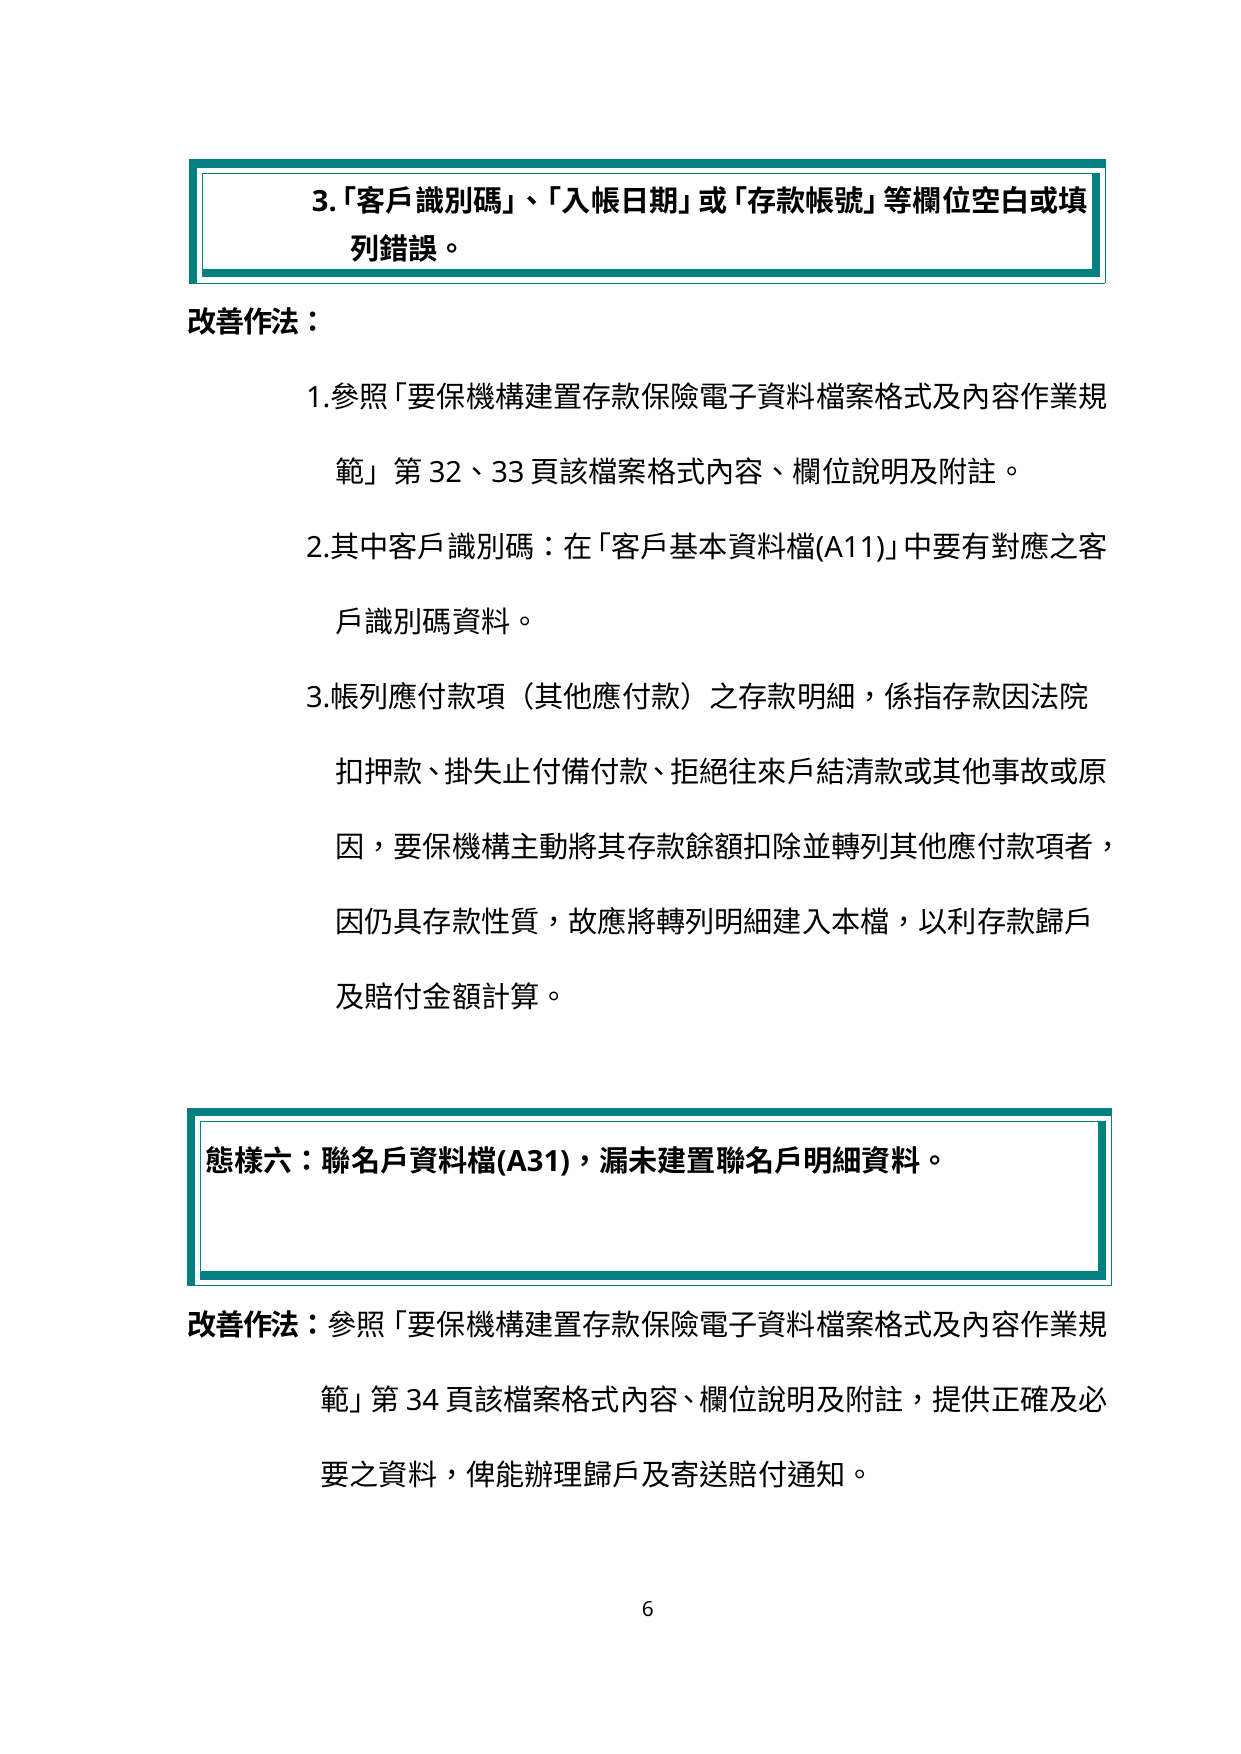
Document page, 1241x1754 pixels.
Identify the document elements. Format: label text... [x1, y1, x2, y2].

text 改善作法：參照「要保機構建置存款保險電子資料檔案格式及內容作業規範」第34頁該檔案格式內容、欄位說明及附註，提供正確及必要之資料，俾能辦理歸戶及寄送賠付通知。 [187, 1286, 1107, 1510]
table_header 態樣六：聯名戶資料檔(A31)，漏未建置聯名戶明細資料。 [195, 1116, 1105, 1271]
text 3.帳列應付款項（其他應付款）之存款明細，係指存款因法院扣押款、掛失止付備付款、拒絕往來戶結清款或其他事故或原因，要保機構主動將其存款餘額扣除並轉列其他應付款項者，因仍具存款性質，故應將轉列明細建入本檔，以利存款歸戶及賠付金額計算。 [306, 657, 1107, 1032]
text 2.其中客戶識別碼：在「客戶基本資料檔(A11)」中要有對應之客戶識別碼資料。 [306, 507, 1107, 657]
text 改善作法： [187, 282, 1107, 357]
table_header 3.「客戶識別碼」、「入帳日期」或「存款帳號」等欄位空白或填列錯誤。 [197, 168, 1098, 269]
text 1.參照「要保機構建置存款保險電子資料檔案格式及內容作業規範」第32、33頁該檔案格式內容、欄位說明及附註。 [306, 357, 1107, 507]
